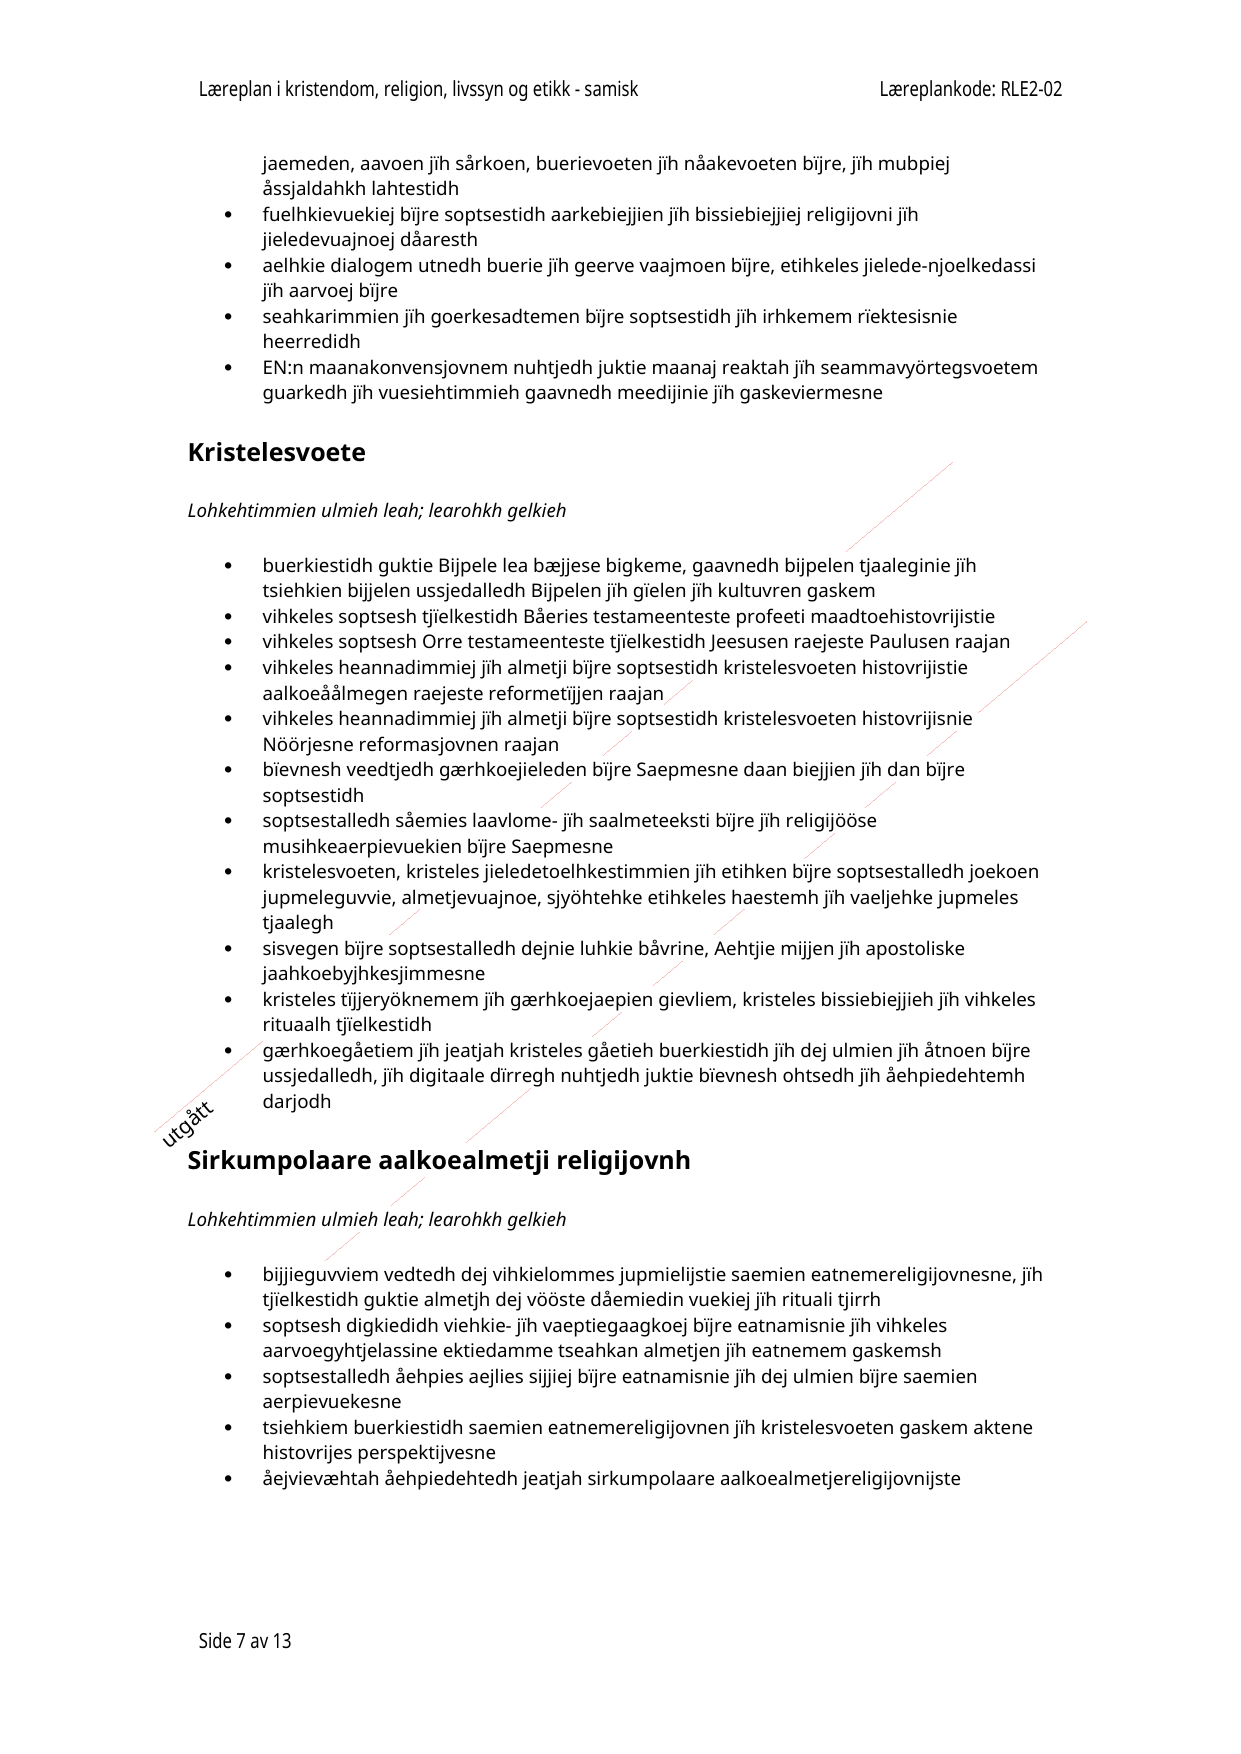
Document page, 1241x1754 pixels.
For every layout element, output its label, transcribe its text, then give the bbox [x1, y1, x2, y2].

list kristelesvoeten, kristeles jieledetoelhkestimmien jïh etihken bïjre soptsestalledh joekoen jupmeleguvvie, almetjevuajnoe, sjyöhtehke etihkeles haestemh jïh vaeljehke jupmeles tjaalegh [715, 858, 1053, 935]
list vihkeles heannadimmiej jïh almetji bïjre soptsestidh kristelesvoeten histovrijisnie Nöörjesne reformasjovnen raajan [604, 731, 955, 756]
list sisvegen bïjre soptsestalledh dejnie luhkie båvrine, Aehtjie mijjen jïh apostoliske jaahkoebyjhkesjimmesne [654, 935, 1053, 986]
list EN:n maanakonvensjovnem nuhtjedh juktie maanaj reaktah jïh seammavyörtegsvoetem guarkedh jïh vuesiehtimmieh gaavnedh meedijinie jïh gaskeviermesne [883, 354, 1053, 405]
text Lohkehtimmien ulmieh leah; learohkh gelkieh [574, 498, 908, 523]
list bïevnesh veedtjedh gærhkoejieleden bïjre Saepmesne daan biejjien jïh dan bïjre soptsestidh [867, 756, 1053, 807]
list soptsestalledh såemies laavlome- jïh saalmeteeksti bïjre jïh religijööse musihkeaerpievuekien bïjre Saepmesne [807, 807, 1053, 858]
text Lohkehtimmien ulmieh leah; learohkh gelkieh [574, 1206, 1053, 1232]
list gærhkoegåetiem jïh jeatjah kristeles gåetieh buerkiestidh jïh dej ulmien jïh åtnoen bïjre ussjedalledh, jïh digitaale dïrregh nuhtjedh juktie bïevnesh ohtsedh jïh åehpiedehtemh darjodh [502, 1037, 1053, 1114]
list soptsestalledh såemies laavlome- jïh saalmeteeksti bïjre jïh religijööse musihkeaerpievuekien bïjre Saepmesne [613, 833, 833, 858]
text Lohkehtimmien ulmieh leah; learohkh gelkieh [882, 498, 1053, 523]
list bïevnesh veedtjedh gærhkoejieleden bïjre Saepmesne daan biejjien jïh dan bïjre soptsestidh [543, 782, 894, 807]
list kristelesvoeten, kristeles jieledetoelhkestimmien jïh etihken bïjre soptsestalledh joekoen jupmeleguvvie, almetjevuajnoe, sjyöhtehke etihkeles haestemh jïh vaeljehke jupmeles tjaalegh [225, 858, 479, 935]
list soptsestalledh såemies laavlome- jïh saalmeteeksti bïjre jïh religijööse musihkeaerpievuekien bïjre Saepmesne [225, 807, 540, 858]
list vihkeles heannadimmiej jïh almetji bïjre soptsestidh kristelesvoeten histovrijistie aalkoeåålmegen raejeste reformetïjjen raajan [665, 654, 1046, 705]
list gærhkoegåetiem jïh jeatjah kristeles gåetieh buerkiestidh jïh dej ulmien jïh åtnoen bïjre ussjedalledh, jïh digitaale dïrregh nuhtjedh juktie bïevnesh ohtsedh jïh åehpiedehtemh darjodh [336, 1088, 529, 1114]
list seahkarimmien jïh goerkesadtemen bïjre soptsestidh jïh irhkemem rïektesisnie heerredidh [361, 303, 1053, 354]
list åssjaldahkh buektedh jieleden jïh jaemeden bïjre, aavoen jïh sårkoen bïjre, buerievoeten jïh nåakevoeten bïjre jïh lahtestidh mubpiej åssjaldahkh åssjaldahkh buektedh jieleden jïh jaemeden, aavoen jïh sårkoen, buerievoeten jïh nåakevoeten bïjre, jïh mubpiej åssjaldahkh lahtestidh [459, 150, 1053, 201]
list soptsesh digkiedidh viehkie- jïh vaeptiegaagkoej bïjre eatnamisnie jïh vihkeles aarvoegyhtjelassine ektiedamme tseahkan almetjen jïh eatnemem gaskemsh [225, 1312, 1053, 1363]
list bijjieguvviem vedtedh dej vihkielommes jupmielijstie saemien eatnemereligijovnesne, jïh tjïelkestidh guktie almetjh dej vööste dåemiedin vuekiej jïh rituali tjirrh [881, 1261, 1053, 1312]
list aelhkie dialogem utnedh buerie jïh geerve vaajmoen bïjre, etihkeles jielede-njoelkedassi jïh aarvoej bïjre [398, 252, 1053, 303]
subtitle Sirkumpolaare aalkoealmetji religijovnh [692, 1143, 1053, 1177]
list tsiehkiem buerkiestidh saemien eatnemereligijovnen jïh kristelesvoeten gaskem aktene histovrijes perspektijvesne [225, 1414, 1053, 1465]
list kristeles tïjjeryöknemem jïh gærhkoejaepien gievliem, kristeles bissiebiejjieh jïh vihkeles rituaalh tjïelkestidh [432, 1012, 620, 1037]
list åejvievæhtah åehpiedehtedh jeatjah sirkumpolaare aalkoealmetjereligijovnijste [961, 1465, 1053, 1491]
list fuelhkievuekiej bïjre soptsestidh aarkebiejjien jïh bissiebiejjiej religijovni jïh jieledevuajnoej dåaresth [478, 201, 1053, 252]
list soptsestalledh åehpies aejlies sijjiej bïjre eatnamisnie jïh dej ulmien bïjre saemien aerpievuekesne [225, 1363, 1053, 1414]
list sisvegen bïjre soptsestalledh dejnie luhkie båvrine, Aehtjie mijjen jïh apostoliske jaahkoebyjhkesjimmesne [485, 961, 680, 986]
list bïevnesh veedtjedh gærhkoejieleden bïjre Saepmesne daan biejjien jïh dan bïjre soptsestidh [225, 756, 263, 807]
list seahkarimmien jïh goerkesadtemen bïjre soptsestidh jïh irhkemem rïektesisnie heerredidh [225, 303, 263, 354]
list kristeles tïjjeryöknemem jïh gærhkoejaepien gievliem, kristeles bissiebiejjieh jïh vihkeles rituaalh tjïelkestidh [593, 986, 1053, 1037]
subtitle Kristelesvoete [366, 434, 1053, 468]
list bïevnesh veedtjedh gærhkoejieleden bïjre Saepmesne daan biejjien jïh dan bïjre soptsestidh [364, 782, 570, 807]
list vihkeles heannadimmiej jïh almetji bïjre soptsestidh kristelesvoeten histovrijistie aalkoeåålmegen raejeste reformetïjjen raajan [989, 654, 1053, 705]
list buerkiestidh guktie Bijpele lea bæjjese bigkeme, gaavnedh bijpelen tjaaleginie jïh tsiehkien bijjelen ussjedalledh Bijpelen jïh gïelen jïh kultuvren gaskem [876, 552, 1053, 603]
list kristelesvoeten, kristeles jieledetoelhkestimmien jïh etihken bïjre soptsestalledh joekoen jupmeleguvvie, almetjevuajnoe, sjyöhtehke etihkeles haestemh jïh vaeljehke jupmeles tjaalegh [391, 909, 742, 935]
list vihkeles heannadimmiej jïh almetji bïjre soptsestidh kristelesvoeten histovrijisnie Nöörjesne reformasjovnen raajan [928, 705, 1053, 756]
